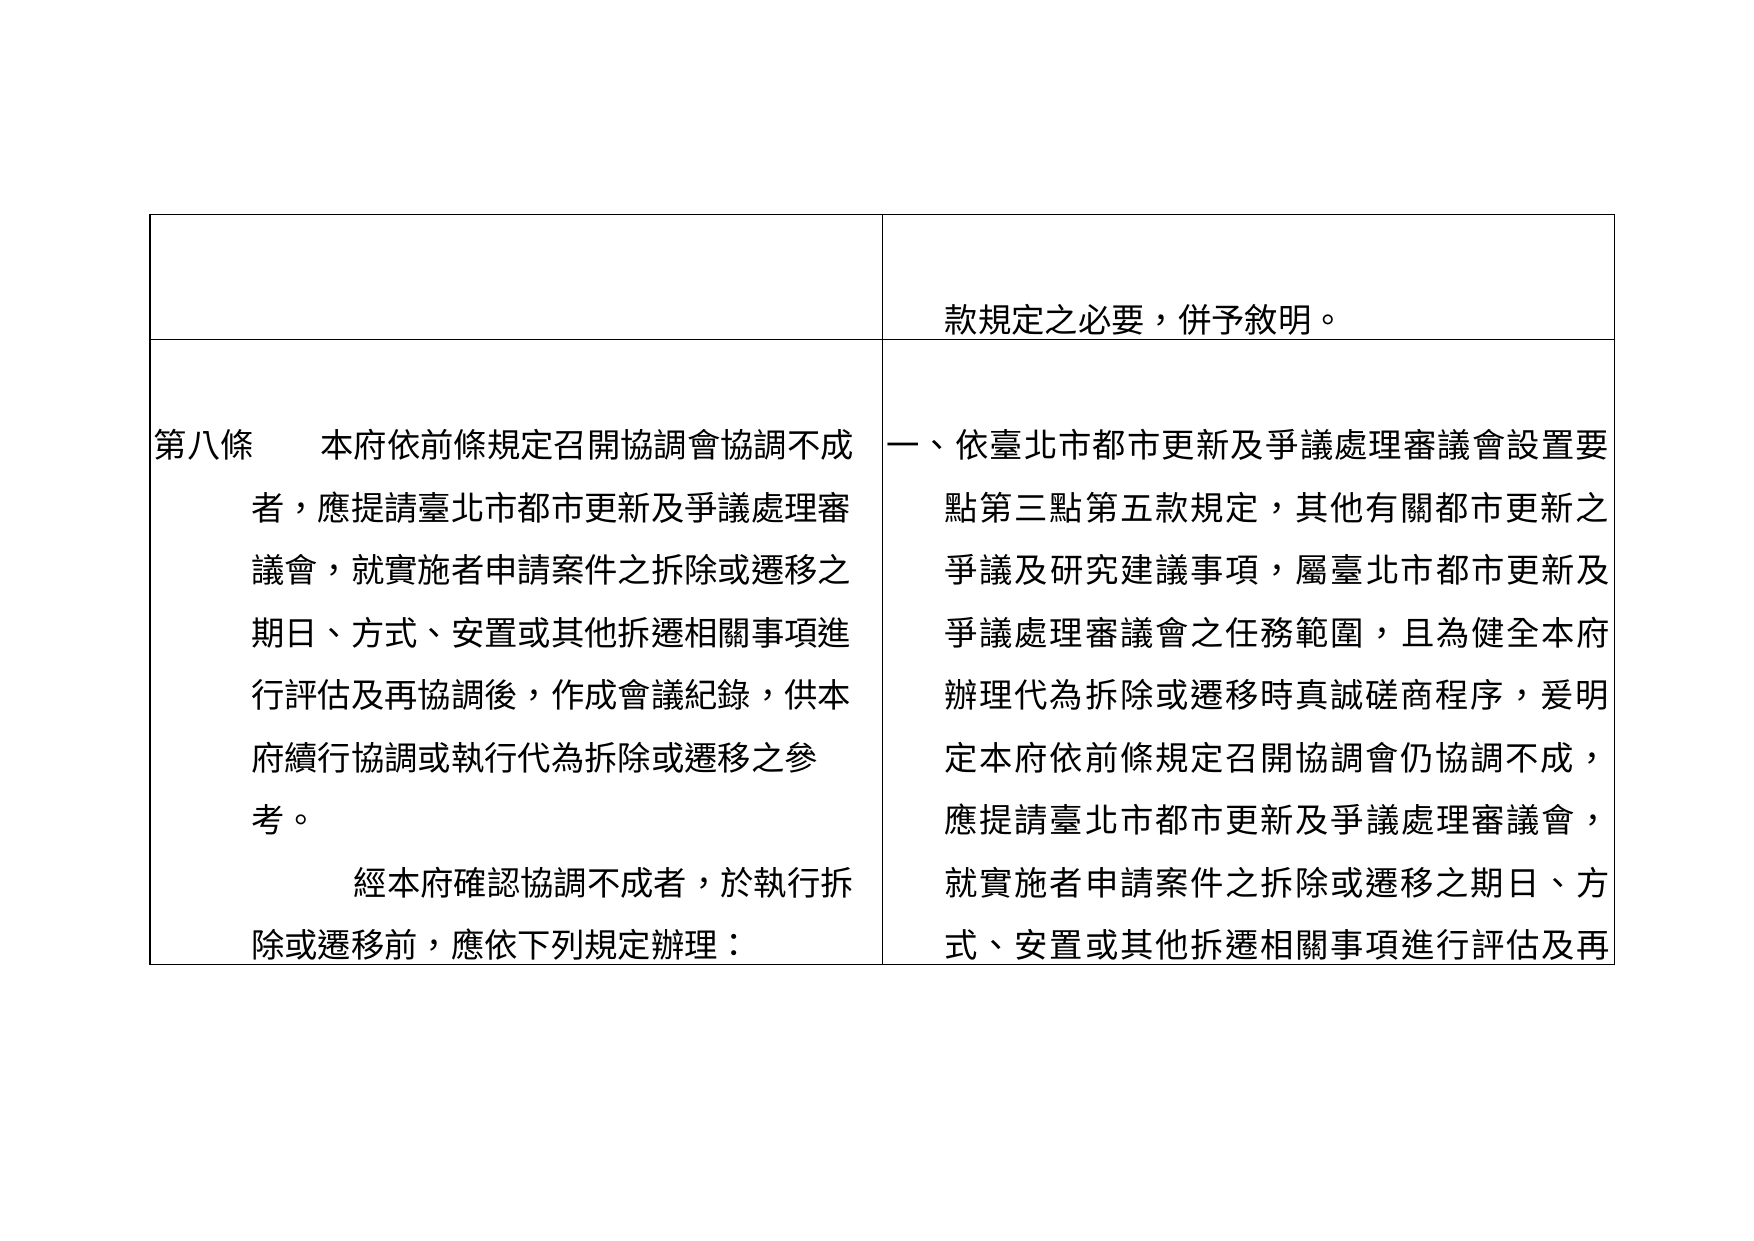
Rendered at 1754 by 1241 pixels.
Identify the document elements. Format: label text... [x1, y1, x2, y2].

table_cell 一、依臺北市都市更新及爭議處理審議會設置要點第三點第五款規定，其他有關都市更新之爭議及研究建議事項，屬臺北市都市更新及爭議處理審議會之任務範圍，且為健全本府辦理代為拆除或遷移時真誠磋商程序，爰明定本府依前條規定召開協調會仍協調不成，應提請臺北市都市更新及爭議處理審議會，就實施者申請案件之拆除或遷移之期日、方式、安置或其他拆遷相關事項進行評估及再 [883, 340, 1614, 964]
table_cell [151, 215, 882, 339]
table_cell 第八條 本府依前條規定召開協調會協調不成者，應提請臺北市都市更新及爭議處理審議會，就實施者申請案件之拆除或遷移之期日、方式、安置或其他拆遷相關事項進行評估及再協調後，作成會議紀錄，供本府續行協調或執行代為拆除或遷移之參考。 經本府確認協調不成者，於執行拆除或遷移前，應依下列規定辦理： [151, 340, 882, 964]
table_cell 款規定之必要，併予敘明。 [883, 215, 1614, 339]
